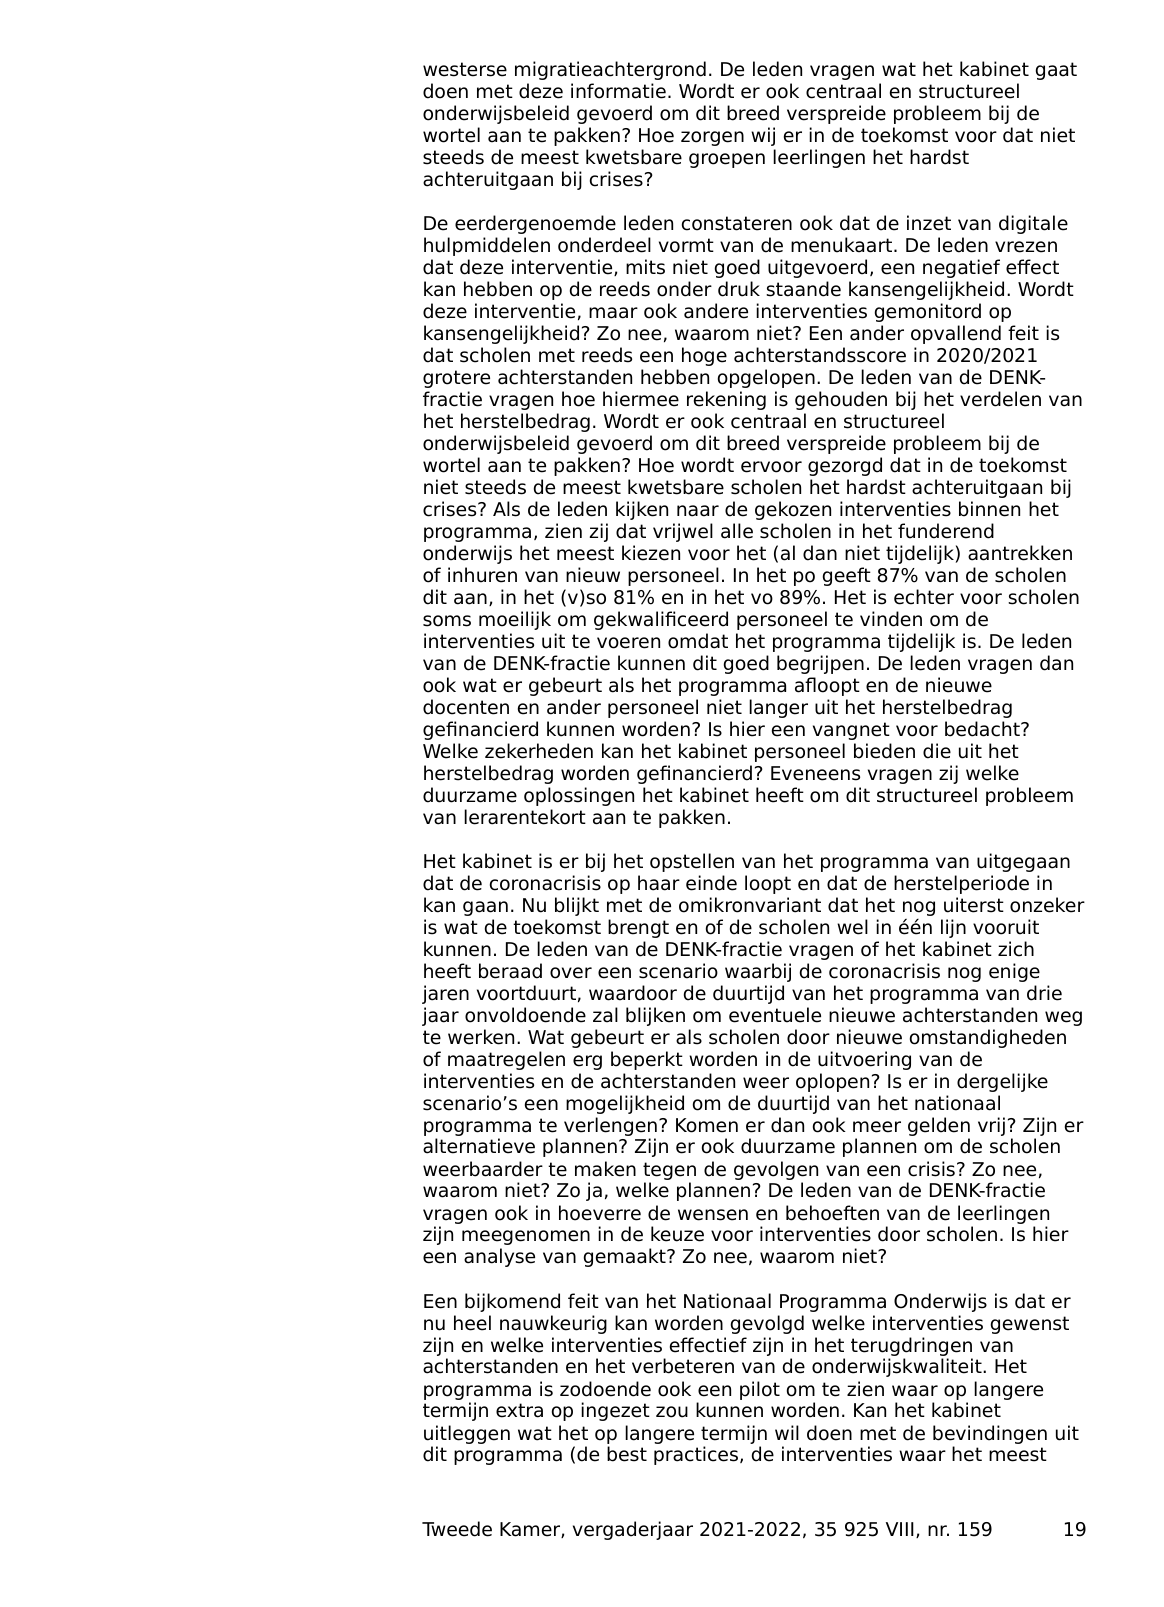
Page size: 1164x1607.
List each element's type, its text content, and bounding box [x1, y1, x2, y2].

text Een bijkomend feit van het Nationaal Programma Onderwijs is dat er nu heel nauwkeurig kan worden gevolgd welke interventies gewenst zijn en welke interventies effectief zijn in het terugdringen van achterstanden en het verbeteren van de onderwijskwaliteit. Het programma is zodoende ook een pilot om te zien waar op langere termijn extra op ingezet zou kunnen worden. Kan het kabinet uitleggen wat het op langere termijn wil doen met de bevindingen uit dit programma (de best practices, de interventies waar het meest [422, 1291, 1087, 1466]
text Het kabinet is er bij het opstellen van het programma van uitgegaan dat de coronacrisis op haar einde loopt en dat de herstelperiode in kan gaan. Nu blijkt met de omikronvariant dat het nog uiterst onzeker is wat de toekomst brengt en of de scholen wel in één lijn vooruit kunnen. De leden van de DENK-fractie vragen of het kabinet zich heeft beraad over een scenario waarbij de coronacrisis nog enige jaren voortduurt, waardoor de duurtijd van het programma van drie jaar onvoldoende zal blijken om eventuele nieuwe achterstanden weg te werken. Wat gebeurt er als scholen door nieuwe omstandigheden of maatregelen erg beperkt worden in de uitvoering van de interventies en de achterstanden weer oplopen? Is er in dergelijke scenario’s een mogelijkheid om de duurtijd van het nationaal programma te verlengen? Komen er dan ook meer gelden vrij? Zijn er alternatieve plannen? Zijn er ook duurzame plannen om de scholen weerbaarder te maken tegen de gevolgen van een crisis? Zo nee, waarom niet? Zo ja, welke plannen? De leden van de DENK-fractie vragen ook in hoeverre de wensen en behoeften van de leerlingen zijn meegenomen in de keuze voor interventies door scholen. Is hier een analyse van gemaakt? Zo nee, waarom niet? [422, 851, 1087, 1268]
text westerse migratieachtergrond. De leden vragen wat het kabinet gaat doen met deze informatie. Wordt er ook centraal en structureel onderwijsbeleid gevoerd om dit breed verspreide probleem bij de wortel aan te pakken? Hoe zorgen wij er in de toekomst voor dat niet steeds de meest kwetsbare groepen leerlingen het hardst achteruitgaan bij crises? [422, 59, 1087, 191]
text De eerdergenoemde leden constateren ook dat de inzet van digitale hulpmiddelen onderdeel vormt van de menukaart. De leden vrezen dat deze interventie, mits niet goed uitgevoerd, een negatief effect kan hebben op de reeds onder druk staande kansengelijkheid. Wordt deze interventie, maar ook andere interventies gemonitord op kansengelijkheid? Zo nee, waarom niet? Een ander opvallend feit is dat scholen met reeds een hoge achterstandsscore in 2020/2021 grotere achterstanden hebben opgelopen. De leden van de DENK-fractie vragen hoe hiermee rekening is gehouden bij het verdelen van het herstelbedrag. Wordt er ook centraal en structureel onderwijsbeleid gevoerd om dit breed verspreide probleem bij de wortel aan te pakken? Hoe wordt ervoor gezorgd dat in de toekomst niet steeds de meest kwetsbare scholen het hardst achteruitgaan bij crises? Als de leden kijken naar de gekozen interventies binnen het programma, zien zij dat vrijwel alle scholen in het funderend onderwijs het meest kiezen voor het (al dan niet tijdelijk) aantrekken of inhuren van nieuw personeel. In het po geeft 87% van de scholen dit aan, in het (v)so 81% en in het vo 89%. Het is echter voor scholen soms moeilijk om gekwalificeerd personeel te vinden om de interventies uit te voeren omdat het programma tijdelijk is. De leden van de DENK-fractie kunnen dit goed begrijpen. De leden vragen dan ook wat er gebeurt als het programma afloopt en de nieuwe docenten en ander personeel niet langer uit het herstelbedrag gefinancierd kunnen worden? Is hier een vangnet voor bedacht? Welke zekerheden kan het kabinet personeel bieden die uit het herstelbedrag worden gefinancierd? Eveneens vragen zij welke duurzame oplossingen het kabinet heeft om dit structureel probleem van lerarentekort aan te pakken. [422, 213, 1087, 828]
